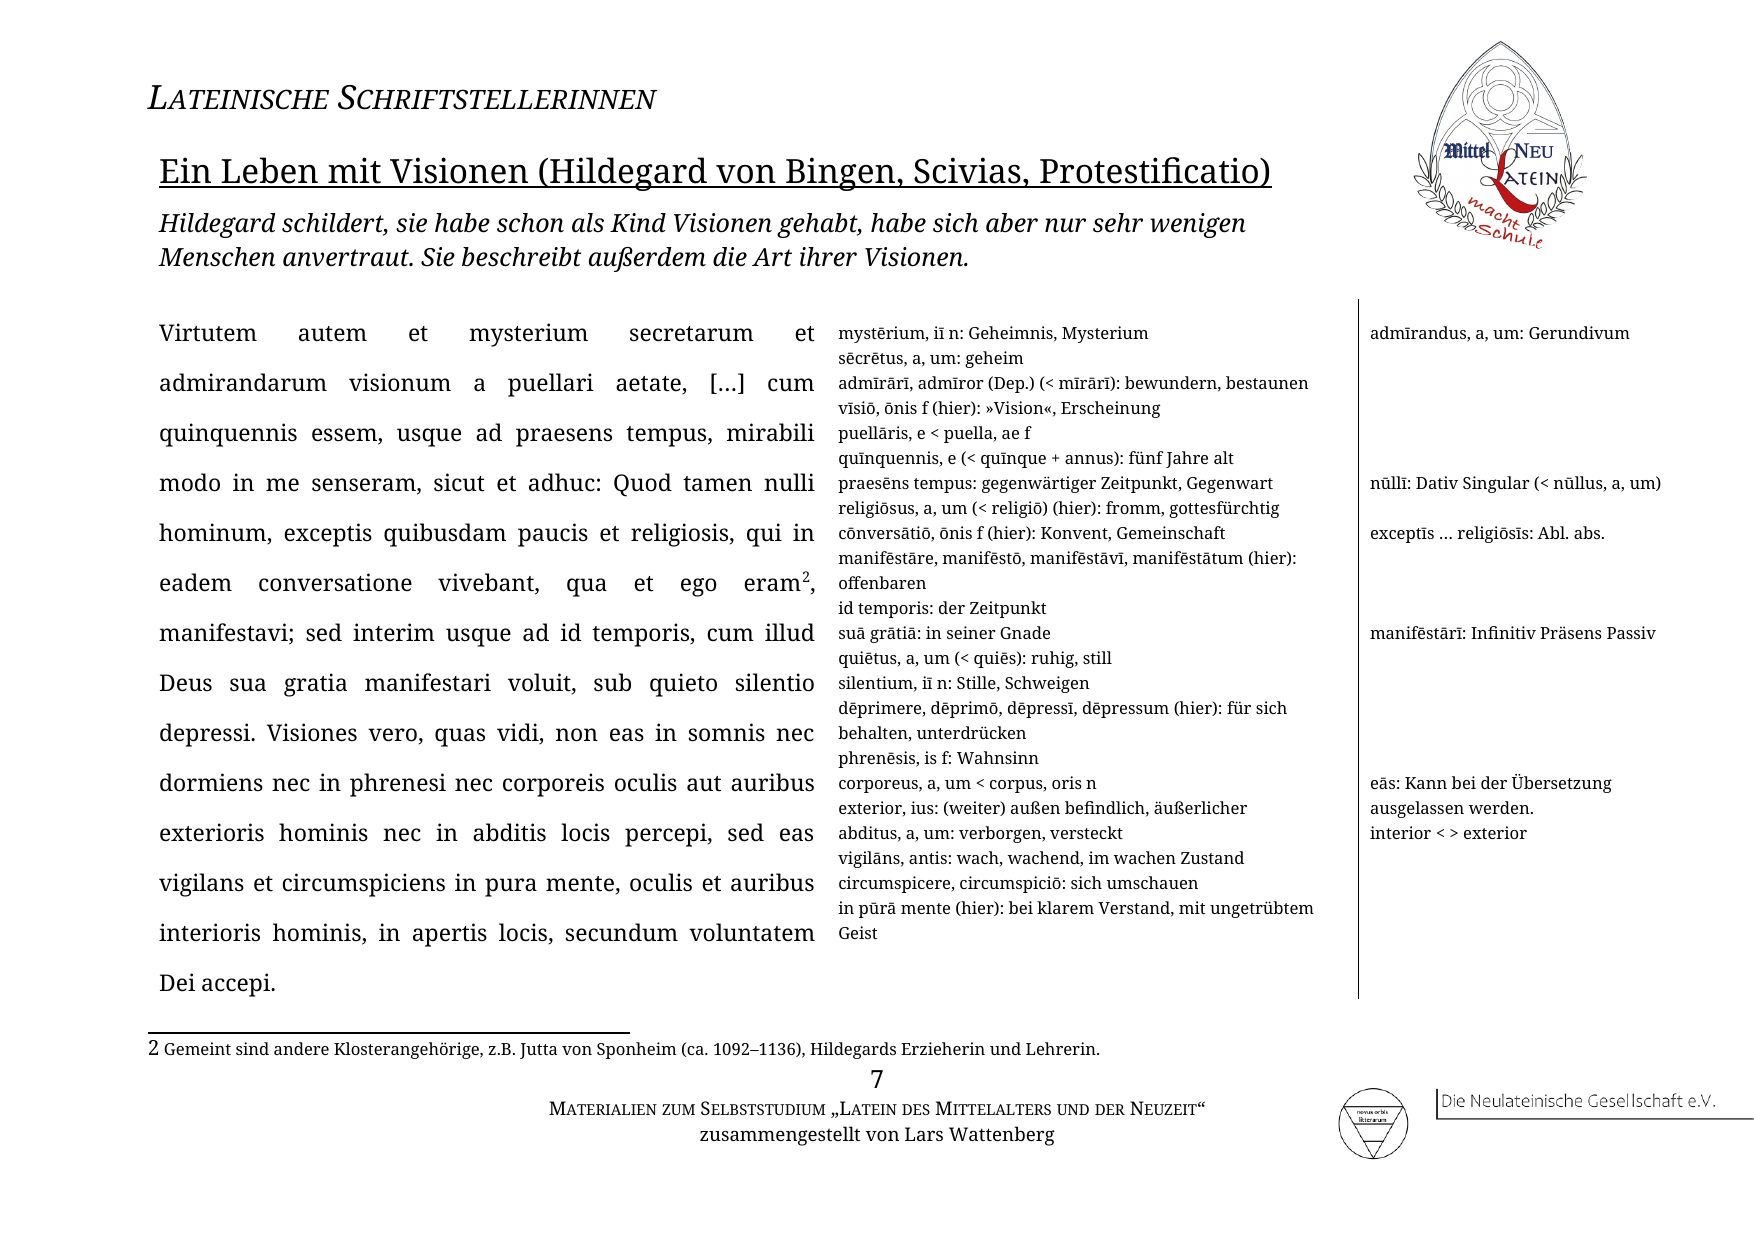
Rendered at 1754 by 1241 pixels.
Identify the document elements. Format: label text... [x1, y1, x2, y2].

table_header [1359, 148, 1698, 206]
table_cell [1359, 206, 1698, 299]
table_cell mystērium, iī n: Geheimnis, Mysterium sēcrētus, a, um: geheim admīrārī, admīror (Dep.) (< mīrārī): bewundern, bestaunen vīsiō, ōnis f (hier): »Vision«, Erscheinung puellāris, e < puella, ae f quīnquennis, e (< quīnque + annus): fünf Jahre alt praesēns tempus: gegenwärtiger Zeitpunkt, Gegenwart religiōsus, a, um (< religiō) (hier): fromm, gottesfürchtig cōnversātiō, ōnis f (hier): Konvent, Gemeinschaft manifēstāre, manifēstō, manifēstāvī, manifēstātum (hier): offenbaren id temporis: der Zeitpunkt suā grātiā: in seiner Gnade quiētus, a, um (< quiēs): ruhig, still silentium, iī n: Stille, Schweigen dēprimere, dēprimō, dēpressī, dēpressum (hier): für sich behalten, unterdrücken phrenēsis, is f: Wahnsinn corporeus, a, um < corpus, oris n exterior, ius: (weiter) außen befindlich, äußerlicher abditus, a, um: verborgen, versteckt vigilāns, antis: wach, wachend, im wachen Zustand circumspicere, circumspiciō: sich umschauen in pūrā mente (hier): bei klarem Verstand, mit ungetrübtem Geist [827, 299, 1358, 999]
table_header Ein Leben mit Visionen (Hildegard von Bingen, Scivias, Protestificatio) [148, 148, 1358, 206]
table_cell admīrandus, a, um: Gerundivum nūllī: Dativ Singular (< nūllus, a, um) exceptīs … religiōsīs: Abl. abs. manifēstārī: Infinitiv Präsens Passiv eās: Kann bei der Übersetzung ausgelassen werden. interior < > exterior [1359, 299, 1698, 999]
table_cell Hildegard schildert, sie habe schon als Kind Visionen gehabt, habe sich aber nur sehr wenigen Menschen anvertraut. Sie beschreibt außerdem die Art ihrer Visionen. [148, 206, 1358, 299]
table_cell Virtutem autem et mysterium secretarum et admirandarum visionum a puellari aetate, […] cum quinquennis essem, usque ad praesens tempus, mirabili modo in me senseram, sicut et adhuc: Quod tamen nulli hominum, exceptis quibusdam paucis et religiosis, qui in eadem conversatione vivebant, qua et ego eram, manifestavi; sed interim usque ad id temporis, cum illud Deus sua gratia manifestari voluit, sub quieto silentio depressi. Visiones vero, quas vidi, non eas in somnis nec dormiens nec in phrenesi nec corporeis oculis aut auribus exterioris hominis nec in abditis locis percepi, sed eas vigilans et circumspiciens in pura mente, oculis et auribus interioris hominis, in apertis locis, secundum voluntatem Dei accepi. [148, 299, 827, 999]
